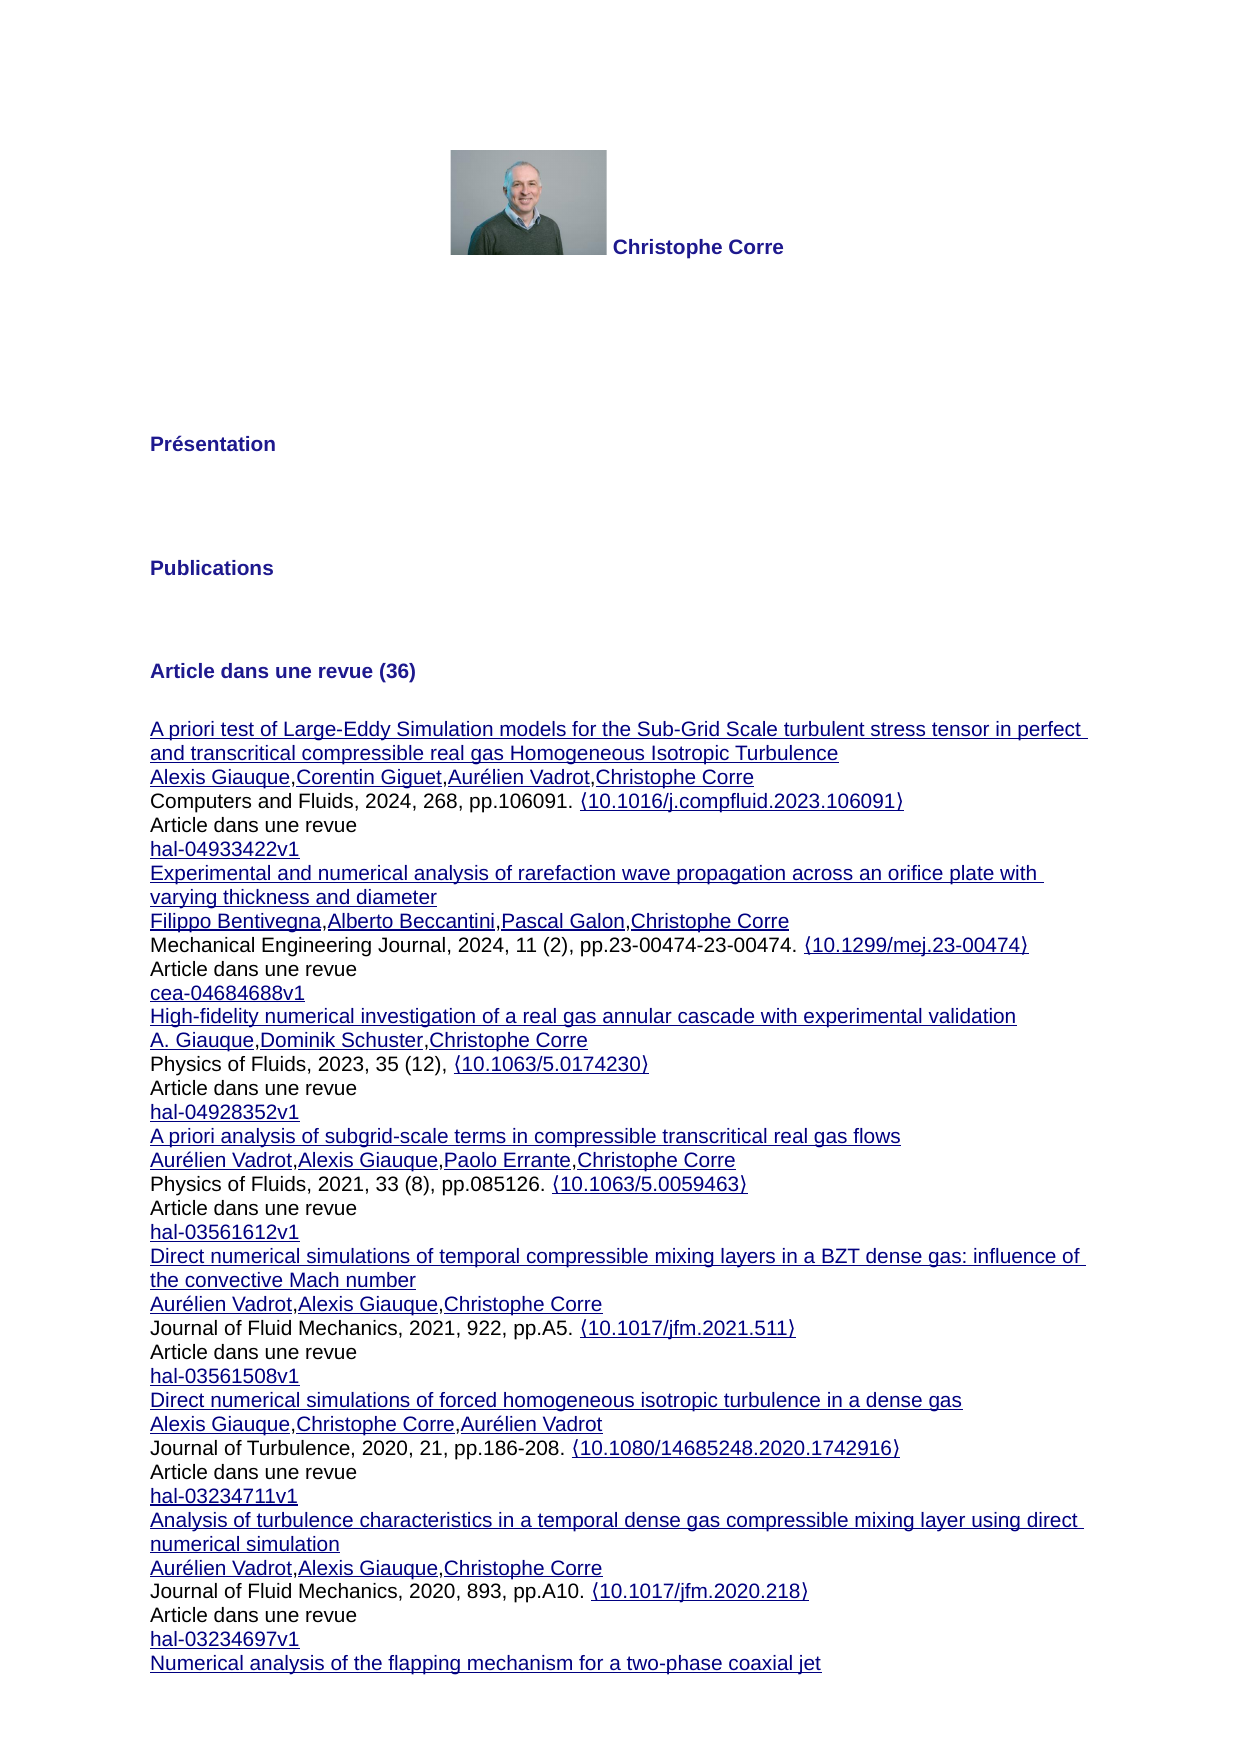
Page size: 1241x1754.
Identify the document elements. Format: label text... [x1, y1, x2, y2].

subtitle Présentation [150, 431, 1090, 455]
table_cell Direct numerical simulations of temporal compressible mixing layers in a BZT dense gas: influence of the convective Mach number Aurélien Vadrot,Alexis Giauque,Christophe Corre Journal of Fluid Mechanics, 2021, 922, pp.A5. ⟨10.1017/jfm.2021.511⟩ Article dans une revue hal-03561508v1 [150, 1244, 1090, 1388]
table_cell Numerical analysis of the flapping mechanism for a two-phase coaxial jet [150, 1651, 1090, 1675]
subtitle Christophe Corre [150, 150, 1090, 258]
table_cell High-fidelity numerical investigation of a real gas annular cascade with experimental validation A. Giauque,Dominik Schuster,Christophe Corre Physics of Fluids, 2023, 35 (12), ⟨10.1063/5.0174230⟩ Article dans une revue hal-04928352v1 [150, 1004, 1090, 1124]
subtitle Article dans une revue (36) [150, 658, 1090, 682]
subtitle Publications [150, 555, 1090, 579]
table_header A priori test of Large-Eddy Simulation models for the Sub-Grid Scale turbulent stress tensor in perfect and transcritical compressible real gas Homogeneous Isotropic Turbulence Alexis Giauque,Corentin Giguet,Aurélien Vadrot,Christophe Corre Computers and Fluids, 2024, 268, pp.106091. ⟨10.1016/j.compfluid.2023.106091⟩ Article dans une revue hal-04933422v1 [150, 717, 1090, 861]
table_cell Analysis of turbulence characteristics in a temporal dense gas compressible mixing layer using direct numerical simulation Aurélien Vadrot,Alexis Giauque,Christophe Corre Journal of Fluid Mechanics, 2020, 893, pp.A10. ⟨10.1017/jfm.2020.218⟩ Article dans une revue hal-03234697v1 [150, 1508, 1090, 1651]
picture [450, 150, 607, 255]
table_cell Experimental and numerical analysis of rarefaction wave propagation across an orifice plate with varying thickness and diameter Filippo Bentivegna,Alberto Beccantini,Pascal Galon,Christophe Corre Mechanical Engineering Journal, 2024, 11 (2), pp.23-00474-23-00474. ⟨10.1299/mej.23-00474⟩ Article dans une revue cea-04684688v1 [150, 861, 1090, 1004]
table_cell Direct numerical simulations of forced homogeneous isotropic turbulence in a dense gas Alexis Giauque,Christophe Corre,Aurélien Vadrot Journal of Turbulence, 2020, 21, pp.186-208. ⟨10.1080/14685248.2020.1742916⟩ Article dans une revue hal-03234711v1 [150, 1388, 1090, 1507]
table_cell A priori analysis of subgrid-scale terms in compressible transcritical real gas flows Aurélien Vadrot,Alexis Giauque,Paolo Errante,Christophe Corre Physics of Fluids, 2021, 33 (8), pp.085126. ⟨10.1063/5.0059463⟩ Article dans une revue hal-03561612v1 [150, 1124, 1090, 1244]
